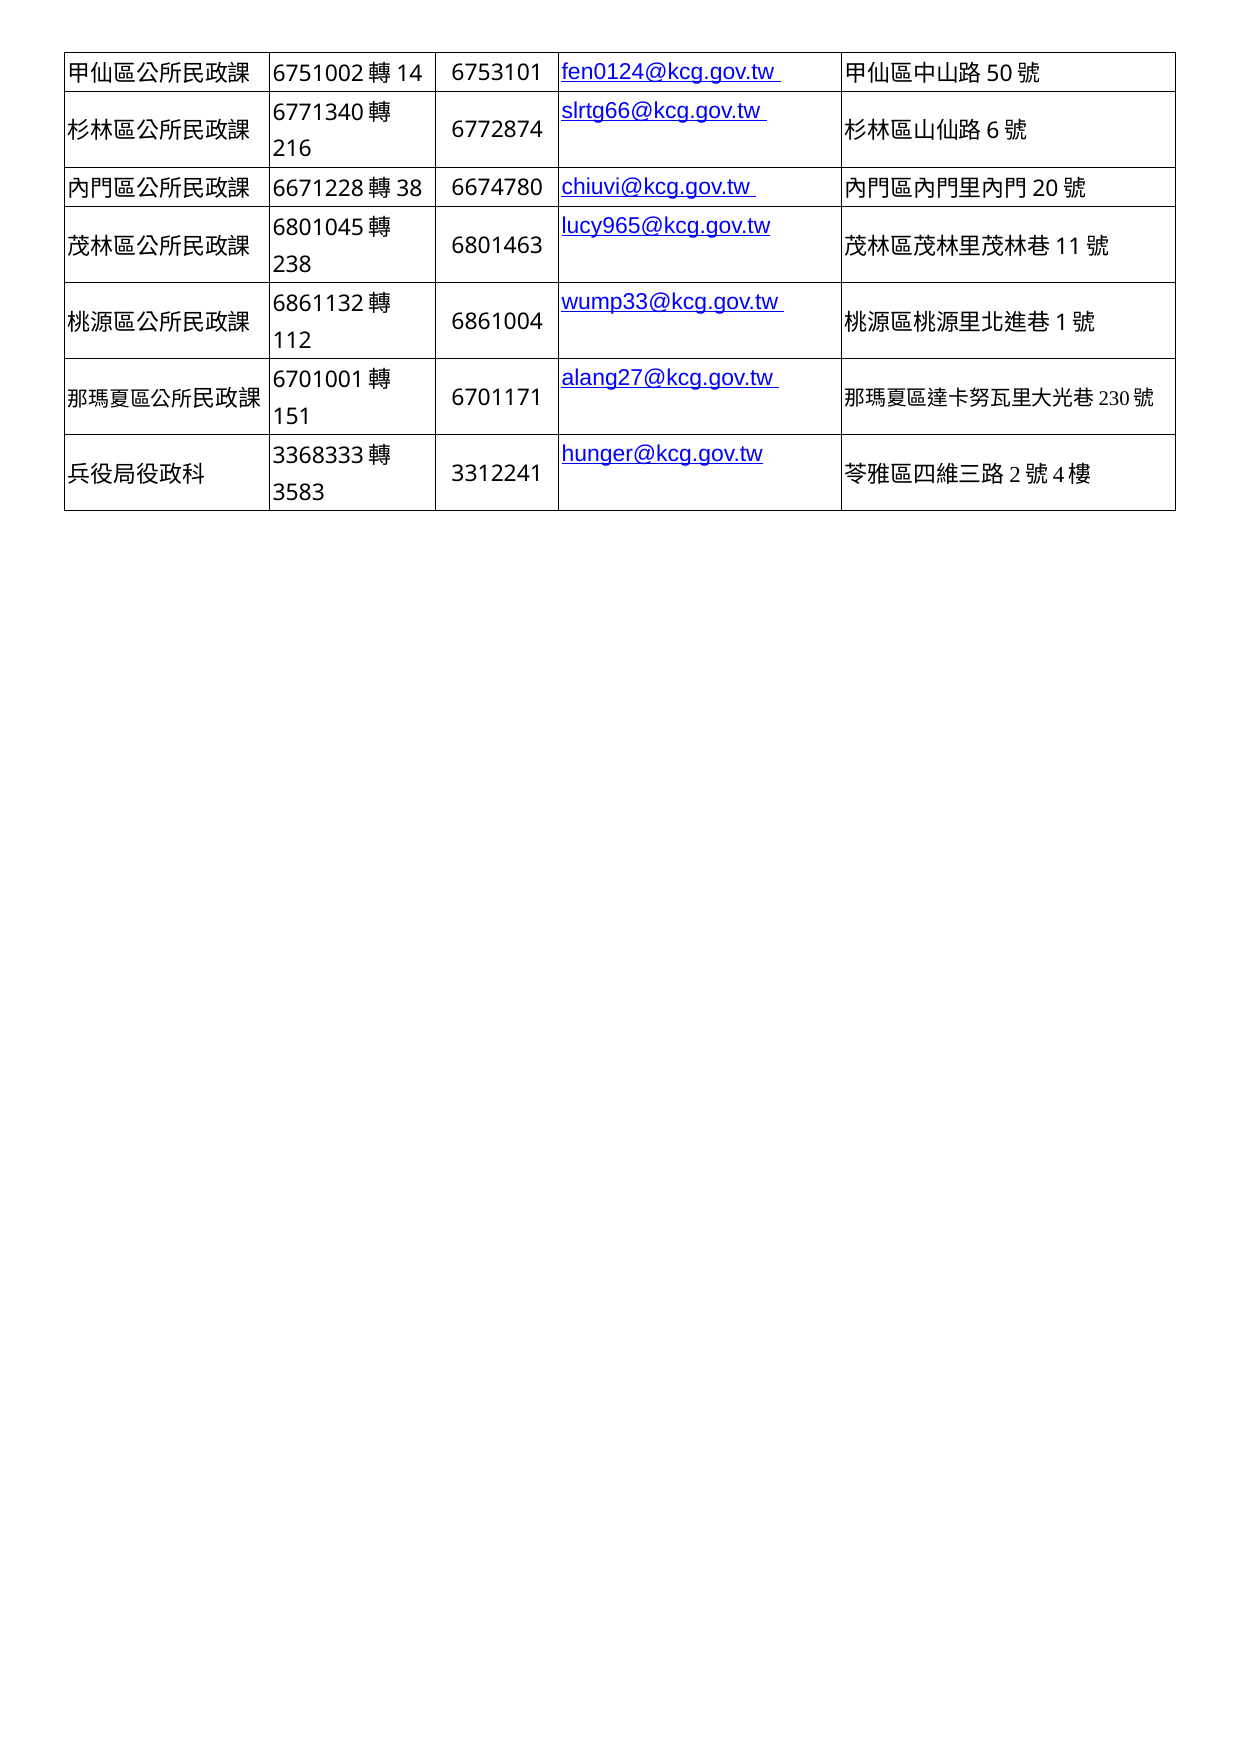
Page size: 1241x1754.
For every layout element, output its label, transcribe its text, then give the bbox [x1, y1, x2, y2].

table_cell 茂林區茂林里茂林巷11號 [842, 207, 1175, 282]
table_cell 兵役局役政科 [65, 435, 269, 510]
table_cell 6753101 [436, 53, 558, 91]
table_cell 6801045轉238 [270, 207, 435, 282]
table_cell 杉林區公所民政課 [65, 92, 269, 167]
table_cell 6861004 [436, 283, 558, 358]
table_cell chiuvi@kcg.gov.tw [559, 168, 841, 206]
table_cell 6701001轉151 [270, 359, 435, 434]
table_cell 茂林區公所民政課 [65, 207, 269, 282]
table_cell hunger@kcg.gov.tw [559, 435, 841, 510]
table_cell 內門區公所民政課 [65, 168, 269, 206]
table_cell 桃源區桃源里北進巷1號 [842, 283, 1175, 358]
table_cell 那瑪夏區達卡努瓦里大光巷230號 [842, 359, 1175, 434]
table_cell fen0124@kcg.gov.tw [559, 53, 841, 91]
table_cell slrtg66@kcg.gov.tw [559, 92, 841, 167]
table_cell alang27@kcg.gov.tw [559, 359, 841, 434]
table_cell 6861132轉112 [270, 283, 435, 358]
table_cell 6801463 [436, 207, 558, 282]
table_cell 桃源區公所民政課 [65, 283, 269, 358]
table_cell 內門區內門里內門20號 [842, 168, 1175, 206]
table_cell 6771340轉216 [270, 92, 435, 167]
table_cell 苓雅區四維三路2號4樓 [842, 435, 1175, 510]
table_cell 甲仙區中山路50號 [842, 53, 1175, 91]
table_cell 那瑪夏區公所民政課 [65, 359, 269, 434]
table_cell 杉林區山仙路6號 [842, 92, 1175, 167]
table_cell 3368333轉3583 [270, 435, 435, 510]
table_cell wump33@kcg.gov.tw [559, 283, 841, 358]
table_cell 3312241 [436, 435, 558, 510]
table_cell 6674780 [436, 168, 558, 206]
table_cell 6671228轉38 [270, 168, 435, 206]
table_cell 6701171 [436, 359, 558, 434]
table_cell 6772874 [436, 92, 558, 167]
table_cell 甲仙區公所民政課 [65, 53, 269, 91]
table_cell lucy965@kcg.gov.tw [559, 207, 841, 282]
table_cell 6751002轉14 [270, 53, 435, 91]
